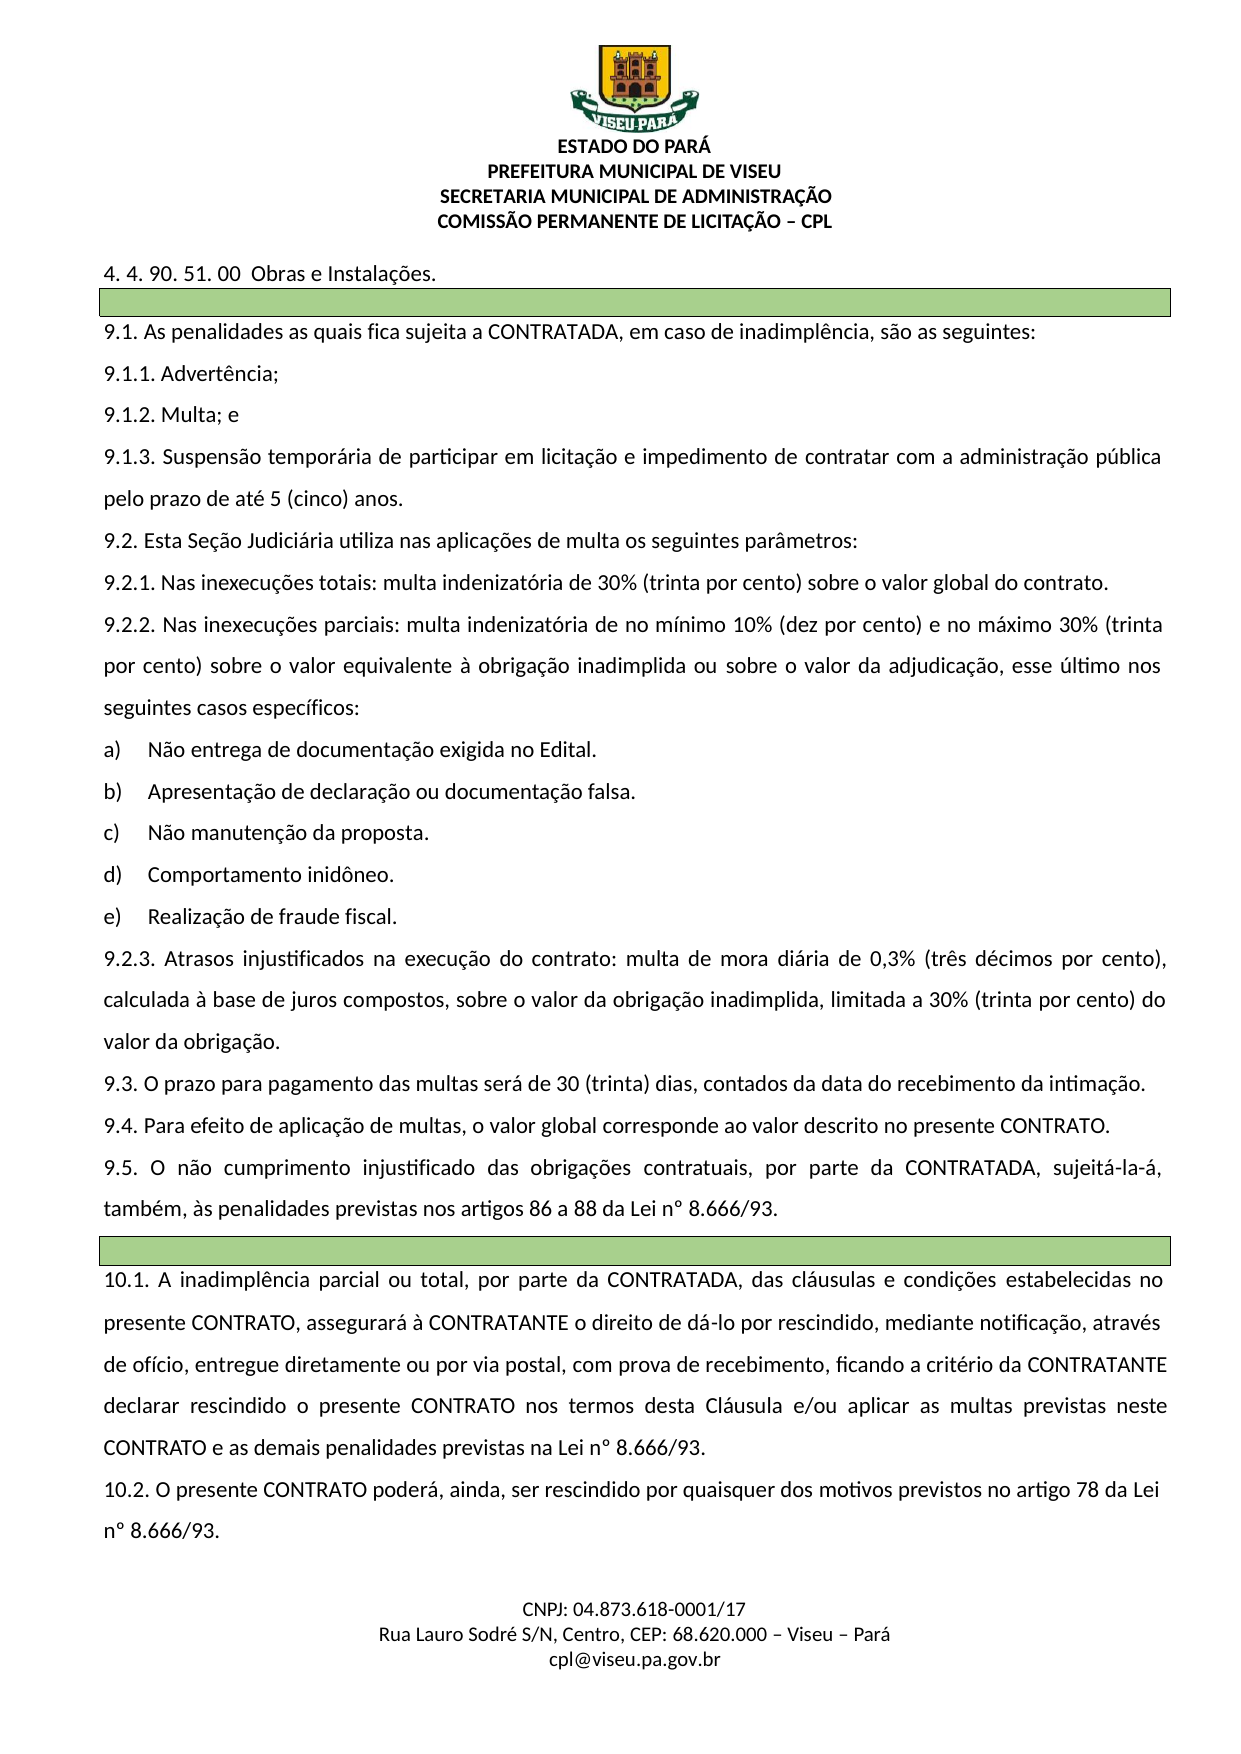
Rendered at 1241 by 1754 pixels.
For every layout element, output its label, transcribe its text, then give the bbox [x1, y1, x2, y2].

text de ofício, entregue diretamente ou por via postal, com prova de recebimento, ficando a critério da CONTRATANTE declarar rescindido o presente CONTRATO nos termos desta Cláusula e/ou aplicar as multas previstas neste CONTRATO e as demais penalidades previstas na Lei nº 8.666/93. [103, 1350, 1168, 1461]
text Rua Lauro Sodré S/N, Centro, CEP: 68.620.000 – Viseu – Pará cpl@viseu.pa.gov.br [378, 1622, 896, 1672]
text 9.5. O não cumprimento injustificado das obrigações contratuais, por parte da CONTRATADA, sujeitá-la-á, também, às penalidades previstas nos artigos 86 a 88 da Lei nº 8.666/93. [103, 1153, 1172, 1222]
text CNPJ: 04.873.618-0001/17 [522, 1597, 1169, 1622]
text 9.1. As penalidades as quais fica sujeita a CONTRATADA, em caso de inadimplência, são as seguintes: [103, 317, 1169, 345]
text 9.1.3. Suspensão temporária de participar em licitação e impedimento de contratar com a administração pública pelo prazo de até 5 (cinco) anos. [103, 442, 1171, 512]
text SECRETARIA MUNICIPAL DE ADMINISTRAÇÃO COMISSÃO PERMANENTE DE LICITAÇÃO – CPL [430, 183, 832, 234]
text 10.2. O presente CONTRATO poderá, ainda, ser rescindido por quaisquer dos motivos previstos no artigo 78 da Lei nº 8.666/93. [103, 1475, 1171, 1545]
text ESTADO DO PARÁ PREFEITURA MUNICIPAL DE VISEU [487, 133, 787, 183]
text 9.2. Esta Seção Judiciária utiliza nas aplicações de multa os seguintes parâmetros: [103, 526, 1169, 554]
text 4. 4. 90. 51. 00 Obras e Instalações. [103, 259, 1169, 287]
text a) Não entrega de documentação exigida no Edital. [103, 735, 1169, 763]
text 9.1.1. Advertência; 9.1.2. Multa; e [103, 359, 284, 429]
text 9.2.3. Atrasos injustificados na execução do contrato: multa de mora diária de 0,3% (três décimos por cento), calculada à base de juros compostos, sobre o valor da obrigação inadimplida, limitada a 30% (trinta por cento) do valor da obrigação. [103, 944, 1167, 1055]
text 9.3. O prazo para pagamento das multas será de 30 (trinta) dias, contados da data do recebimento da intimação. 9.4. Para efeito de aplicação de multas, o valor global corresponde ao valor descrito no presente CONTRATO. [103, 1069, 1156, 1139]
text b) Apresentação de declaração ou documentação falsa. c) Não manutenção da proposta. [103, 777, 643, 847]
picture [570, 44, 700, 133]
text d) Comportamento inidôneo. e) Realização de fraude fiscal. [103, 860, 404, 930]
text presente CONTRATO, assegurará à CONTRATANTE o direito de dá-lo por rescindido, mediante notificação, através [103, 1308, 1169, 1336]
text 10.1. A inadimplência parcial ou total, por parte da CONTRATADA, das cláusulas e condições estabelecidas no [103, 1266, 1169, 1294]
text 9.2.1. Nas inexecuções totais: multa indenizatória de 30% (trinta por cento) sobre o valor global do contrato. 9.2.2. Nas inexecuções parciais: multa indenizatória de no mínimo 10% (dez por cento) e no máximo 30% (trinta por cento) sobre o valor equivalente à obrigação inadimplida ou sobre o valor da adjudicação, esse último nos seguintes casos específicos: [103, 568, 1171, 721]
